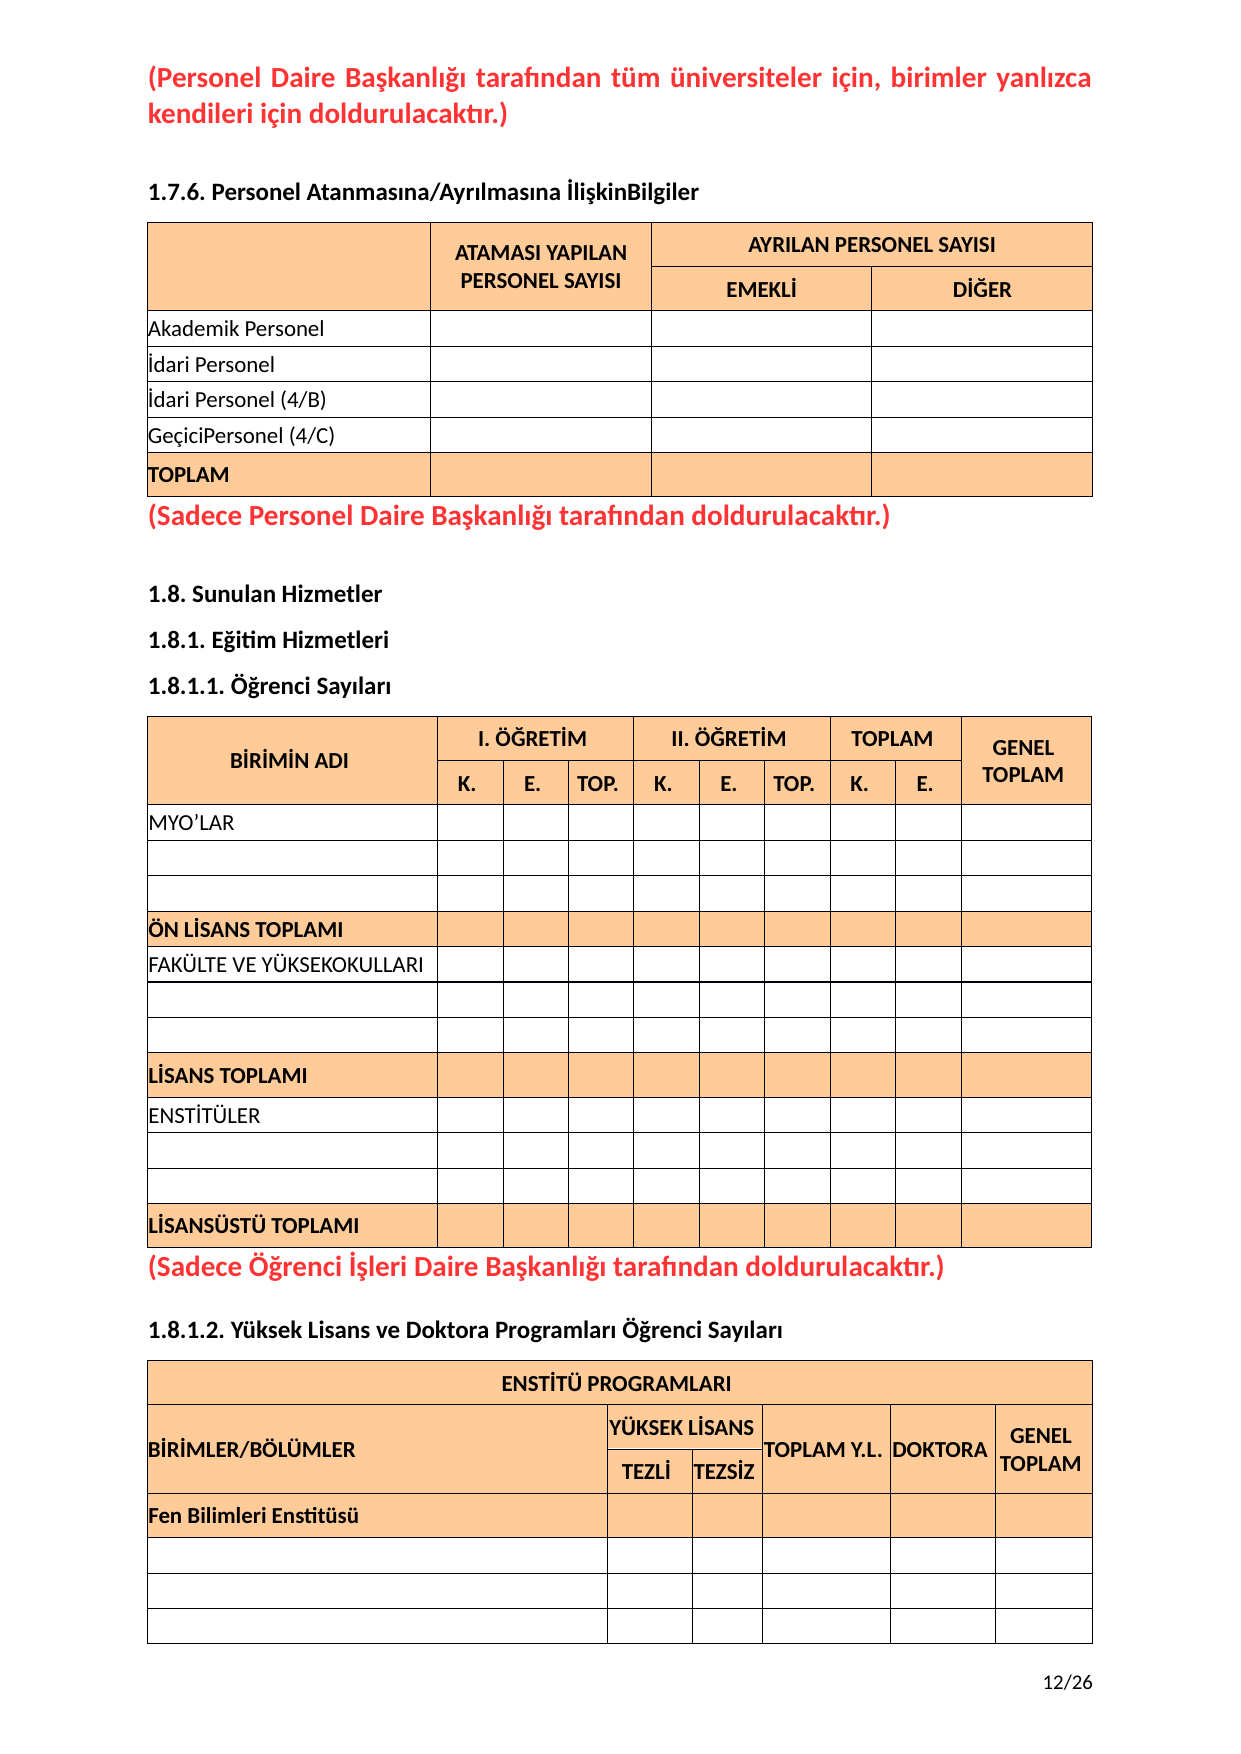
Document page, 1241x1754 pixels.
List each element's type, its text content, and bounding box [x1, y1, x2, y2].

table_cell [634, 1098, 699, 1132]
table_cell [765, 947, 830, 981]
table_cell [569, 1018, 633, 1052]
table_cell [962, 1169, 1091, 1203]
text (Personel Daire Başkanlığı tarafından tüm üniversiteler için, birimler yanlızca kendileri için doldurulacaktır.) [148, 59, 1093, 130]
table_cell TEZSİZ [693, 1450, 762, 1493]
table_cell [569, 876, 633, 911]
table_cell [504, 1204, 568, 1247]
table_cell DİĞER [872, 267, 1092, 310]
table_cell [634, 983, 699, 1017]
table_cell [693, 1609, 762, 1643]
table_header GENEL TOPLAM [962, 717, 1091, 804]
table_cell [148, 1169, 437, 1203]
table_cell E. [896, 761, 961, 804]
table_cell [438, 947, 503, 981]
table_cell [765, 841, 830, 875]
table_header BİRİMİN ADI [148, 717, 437, 804]
table_cell [608, 1609, 692, 1643]
table_cell [763, 1494, 890, 1537]
table_cell YÜKSEK LİSANS [608, 1405, 762, 1448]
table_cell [608, 1494, 692, 1537]
table_cell EMEKLİ [652, 267, 871, 310]
table_cell ENSTİTÜLER [148, 1098, 437, 1132]
table_cell [504, 1098, 568, 1132]
table_cell İdari Personel [148, 347, 430, 381]
table_cell [872, 453, 1092, 496]
table_cell [431, 311, 651, 346]
table_cell [831, 841, 895, 875]
table_cell [569, 912, 633, 946]
table_cell [608, 1574, 692, 1608]
table_cell [962, 841, 1091, 875]
table_cell [652, 418, 871, 452]
table_cell [763, 1538, 890, 1572]
table_cell [962, 1133, 1091, 1167]
table_cell [504, 805, 568, 840]
table_cell [765, 1053, 830, 1097]
table_cell [896, 1169, 961, 1203]
table_cell GENEL TOPLAM [996, 1405, 1092, 1493]
table_cell [431, 418, 651, 452]
table_cell [634, 947, 699, 981]
table_cell [872, 418, 1092, 452]
table_cell [634, 805, 699, 840]
table_cell TOP. [569, 761, 633, 804]
table_cell [700, 1018, 764, 1052]
table_cell ÖN LİSANS TOPLAMI [148, 912, 437, 946]
table_cell [438, 1098, 503, 1132]
table_cell [700, 983, 764, 1017]
table_cell [148, 841, 437, 875]
table_cell [634, 1169, 699, 1203]
table_cell [569, 1169, 633, 1203]
table_cell [831, 983, 895, 1017]
table_header I. ÖĞRETİM [438, 717, 633, 760]
table_cell [634, 912, 699, 946]
table_cell E. [504, 761, 568, 804]
table_cell [896, 805, 961, 840]
table_cell [891, 1574, 995, 1608]
text 1.8.1. Eğitim Hizmetleri [148, 624, 1093, 655]
table_cell [148, 876, 437, 911]
table_cell [148, 1538, 607, 1572]
table_cell [765, 1133, 830, 1167]
table_cell [438, 1133, 503, 1167]
table_cell LİSANS TOPLAMI [148, 1053, 437, 1097]
table_cell [831, 1204, 895, 1247]
table_cell [569, 805, 633, 840]
table_cell K. [634, 761, 699, 804]
table_cell [996, 1494, 1092, 1537]
table_cell [896, 947, 961, 981]
table_cell [652, 453, 871, 496]
table_cell [148, 1133, 437, 1167]
table_cell [569, 1053, 633, 1097]
table_cell [438, 1018, 503, 1052]
table_cell [504, 912, 568, 946]
table_cell [765, 876, 830, 911]
table_cell [896, 1204, 961, 1247]
table_cell [896, 912, 961, 946]
table_header ATAMASI YAPILAN PERSONEL SAYISI [431, 223, 651, 310]
table_cell [148, 1018, 437, 1052]
table_cell [996, 1574, 1092, 1608]
table_cell [438, 1053, 503, 1097]
table_cell [438, 912, 503, 946]
table_cell [431, 453, 651, 496]
table_cell [634, 841, 699, 875]
table_cell [962, 1204, 1091, 1247]
table_cell [569, 983, 633, 1017]
table_cell [962, 1018, 1091, 1052]
table_cell [438, 1204, 503, 1247]
table_cell [693, 1574, 762, 1608]
table_cell [431, 382, 651, 417]
table_cell [765, 912, 830, 946]
table_cell [831, 1053, 895, 1097]
table_cell [765, 1098, 830, 1132]
table_cell [962, 805, 1091, 840]
table_cell [896, 983, 961, 1017]
table_cell [896, 1098, 961, 1132]
table_cell [765, 1018, 830, 1052]
table_header ENSTİTÜ PROGRAMLARI [148, 1361, 1092, 1404]
table_cell [765, 983, 830, 1017]
table_cell GeçiciPersonel (4/C) [148, 418, 430, 452]
table_cell [148, 983, 437, 1017]
table_cell [504, 1053, 568, 1097]
table_cell [634, 1053, 699, 1097]
table_cell [763, 1609, 890, 1643]
text 1.8.1.2. Yüksek Lisans ve Doktora Programları Öğrenci Sayıları [148, 1314, 1093, 1345]
table_cell [872, 311, 1092, 346]
table_cell [896, 1053, 961, 1097]
table_cell [634, 876, 699, 911]
table_cell [438, 1169, 503, 1203]
table_cell [763, 1574, 890, 1608]
text 1.7.6. Personel Atanmasına/Ayrılmasına İlişkinBilgiler [148, 176, 1093, 207]
table_cell TOPLAM [148, 453, 430, 496]
table_cell [504, 1018, 568, 1052]
table_cell Fen Bilimleri Enstitüsü [148, 1494, 607, 1537]
table_cell [896, 1133, 961, 1167]
table_cell [569, 1098, 633, 1132]
table_cell TEZLİ [608, 1450, 692, 1493]
table_cell [831, 1133, 895, 1167]
table_cell [962, 876, 1091, 911]
table_cell [700, 1133, 764, 1167]
table_cell İdari Personel (4/B) [148, 382, 430, 417]
table_cell [831, 876, 895, 911]
table_cell [962, 947, 1091, 981]
table_cell [569, 1133, 633, 1167]
table_cell [569, 947, 633, 981]
table_cell [765, 805, 830, 840]
table_cell [431, 347, 651, 381]
table_cell [700, 1098, 764, 1132]
table_cell [700, 947, 764, 981]
table_cell DOKTORA [891, 1405, 995, 1493]
table_cell Akademik Personel [148, 311, 430, 346]
table_cell [765, 1204, 830, 1247]
table_cell [831, 1018, 895, 1052]
table_cell [962, 983, 1091, 1017]
table_cell LİSANSÜSTÜ TOPLAMI [148, 1204, 437, 1247]
table_cell [438, 876, 503, 911]
table_header II. ÖĞRETİM [634, 717, 830, 760]
table_cell [872, 347, 1092, 381]
table_cell [700, 1053, 764, 1097]
table_cell [438, 841, 503, 875]
table_header AYRILAN PERSONEL SAYISI [652, 223, 1092, 266]
table_cell [700, 841, 764, 875]
table_cell BİRİMLER/BÖLÜMLER [148, 1405, 607, 1493]
table_cell [148, 1609, 607, 1643]
table_cell [996, 1538, 1092, 1572]
table_cell [504, 947, 568, 981]
table_cell K. [831, 761, 895, 804]
table_cell E. [700, 761, 764, 804]
table_cell [700, 912, 764, 946]
table_cell [504, 983, 568, 1017]
table_cell FAKÜLTE VE YÜKSEKOKULLARI [148, 947, 437, 981]
table_cell [504, 1169, 568, 1203]
table_cell [831, 947, 895, 981]
table_cell [896, 841, 961, 875]
table_cell [438, 805, 503, 840]
table_cell TOPLAM Y.L. [763, 1405, 890, 1493]
table_cell [634, 1204, 699, 1247]
table_cell [634, 1018, 699, 1052]
table_cell [872, 382, 1092, 417]
table_cell [831, 805, 895, 840]
table_cell [700, 1169, 764, 1203]
subtitle 1.8. Sunulan Hizmetler [148, 579, 1093, 609]
table_cell [831, 912, 895, 946]
text 1.8.1.1. Öğrenci Sayıları [148, 670, 1093, 701]
table_cell [891, 1609, 995, 1643]
table_cell [504, 841, 568, 875]
table_cell [652, 311, 871, 346]
table_cell TOP. [765, 761, 830, 804]
table_cell [693, 1538, 762, 1572]
table_cell [148, 1574, 607, 1608]
table_cell [962, 1098, 1091, 1132]
table_cell [996, 1609, 1092, 1643]
table_cell MYO’LAR [148, 805, 437, 840]
text (Sadece Öğrenci İşleri Daire Başkanlığı tarafından doldurulacaktır.) [148, 1248, 1093, 1284]
table_cell [608, 1538, 692, 1572]
table_cell [765, 1169, 830, 1203]
table_cell [831, 1169, 895, 1203]
table_cell [569, 841, 633, 875]
table_header [148, 223, 430, 310]
text (Sadece Personel Daire Başkanlığı tarafından doldurulacaktır.) [148, 497, 1093, 533]
table_cell [891, 1538, 995, 1572]
table_cell [569, 1204, 633, 1247]
table_cell [700, 876, 764, 911]
table_cell [504, 1133, 568, 1167]
table_cell [634, 1133, 699, 1167]
table_cell [693, 1494, 762, 1537]
table_cell K. [438, 761, 503, 804]
table_cell [962, 912, 1091, 946]
table_cell [652, 347, 871, 381]
table_cell [700, 1204, 764, 1247]
table_cell [962, 1053, 1091, 1097]
table_header TOPLAM [831, 717, 961, 760]
table_cell [438, 983, 503, 1017]
table_cell [831, 1098, 895, 1132]
table_cell [700, 805, 764, 840]
table_cell [891, 1494, 995, 1537]
table_cell [652, 382, 871, 417]
table_cell [896, 1018, 961, 1052]
table_cell [896, 876, 961, 911]
table_cell [504, 876, 568, 911]
